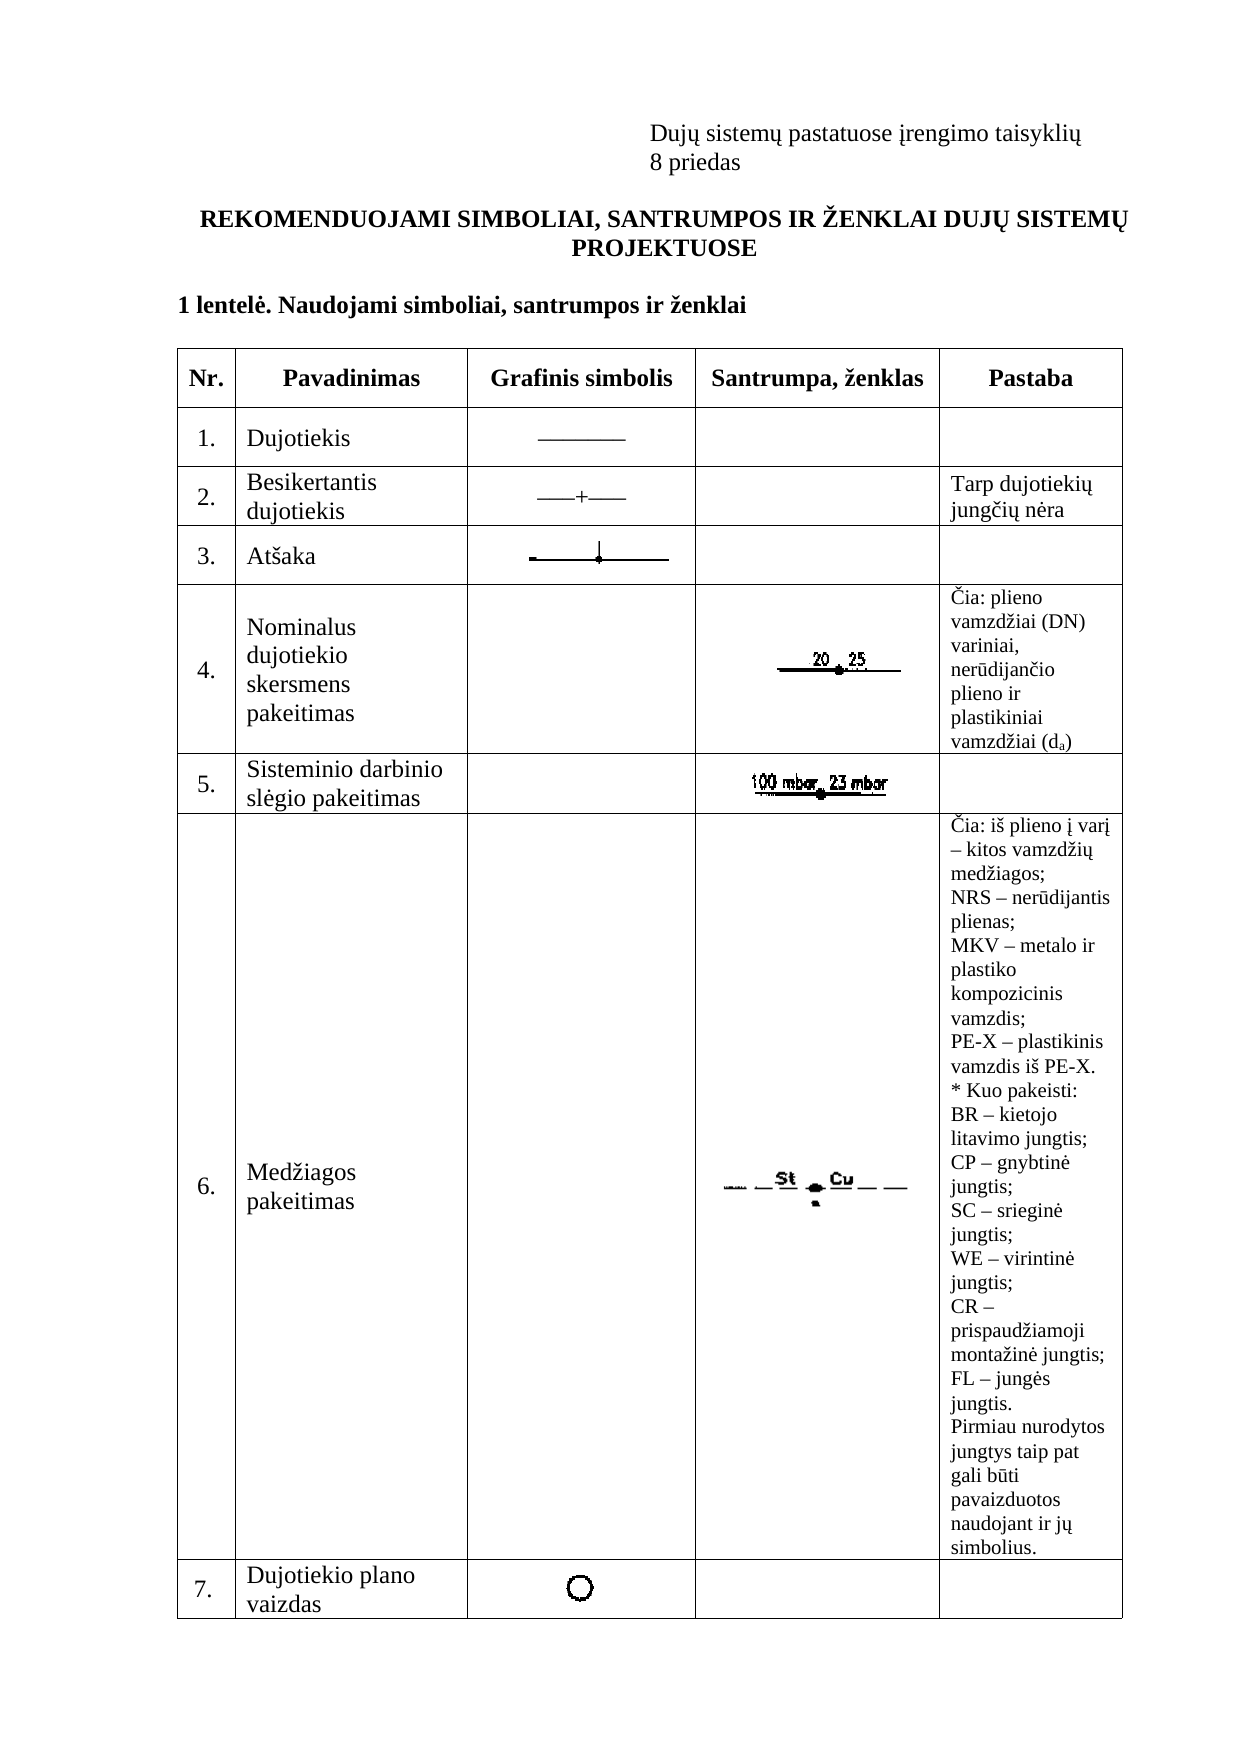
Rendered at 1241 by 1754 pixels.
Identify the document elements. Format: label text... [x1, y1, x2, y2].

text 8 priedas [649, 147, 1152, 176]
table_cell Medžiagos pakeitimas [236, 814, 467, 1559]
table_cell [940, 1560, 1122, 1618]
table_cell (ženklas) [696, 754, 939, 812]
table_cell 4. [178, 585, 235, 753]
table_cell (ženklas) [468, 1560, 695, 1618]
table_cell 1. [178, 408, 235, 466]
table_cell [940, 754, 1122, 812]
table_cell Tarp dujotiekių jungčių nėra [940, 467, 1122, 525]
table_cell –––+––– [468, 467, 695, 525]
table_cell ––––––– [468, 408, 695, 466]
table_cell (ženklas) [696, 585, 939, 753]
table_cell [468, 585, 695, 753]
table_cell Čia: plieno vamzdžiai (DN) variniai, nerūdijančio plieno ir plastikiniai vamzdžiai (da) [940, 585, 1122, 753]
table_cell 7. [178, 1560, 235, 1618]
table_cell [468, 754, 695, 812]
table_cell Nominalus dujotiekio skersmens pakeitimas [236, 585, 467, 753]
text REKOMENDUOJAMI SIMBOLIAI, SANTRUMPOS IR ŽENKLAI DUJŲ SISTEMŲ PROJEKTUOSE [177, 204, 1152, 262]
table_cell Dujotiekio plano vaizdas [236, 1560, 467, 1618]
table_cell [468, 814, 695, 1559]
table_cell 6. [178, 814, 235, 1559]
table_cell [940, 408, 1122, 466]
table_header Grafinis simbolis [468, 349, 695, 407]
table_cell [696, 467, 939, 525]
text 1 lentelė. Naudojami simboliai, santrumpos ir ženklai [177, 291, 1152, 319]
text Dujų sistemų pastatuose įrengimo taisyklių [649, 118, 1152, 147]
table_cell [940, 526, 1122, 584]
table_cell 2. [178, 467, 235, 525]
table_cell 3. [178, 526, 235, 584]
table_cell (ženklas) [696, 814, 939, 1559]
table_cell [696, 526, 939, 584]
table_cell [696, 408, 939, 466]
table_cell (ženklas) [468, 526, 695, 584]
table_header Pastaba [940, 349, 1122, 407]
table_cell 5. [178, 754, 235, 812]
table_header Pavadinimas [236, 349, 467, 407]
table_cell Dujotiekis [236, 408, 467, 466]
table_cell [696, 1560, 939, 1618]
table_cell Besikertantis dujotiekis [236, 467, 467, 525]
table_header Nr. [178, 349, 235, 407]
table_cell Atšaka [236, 526, 467, 584]
table_cell Čia: iš plieno į varį – kitos vamzdžių medžiagos; NRS – nerūdijantis plienas; MKV – metalo ir plastiko kompozicinis vamzdis; PE-X – plastikinis vamzdis iš PE-X. * Kuo pakeisti: BR – kietojo litavimo jungtis; CP – gnybtinė jungtis; SC – srieginė jungtis; WE – virintinė jungtis; CR – prispaudžiamoji montažinė jungtis; FL – jungės jungtis. Pirmiau nurodytos jungtys taip pat gali būti pavaizduotos naudojant ir jų simbolius. [940, 814, 1122, 1559]
table_cell Sisteminio darbinio slėgio pakeitimas [236, 754, 467, 812]
table_header Santrumpa, ženklas [696, 349, 939, 407]
